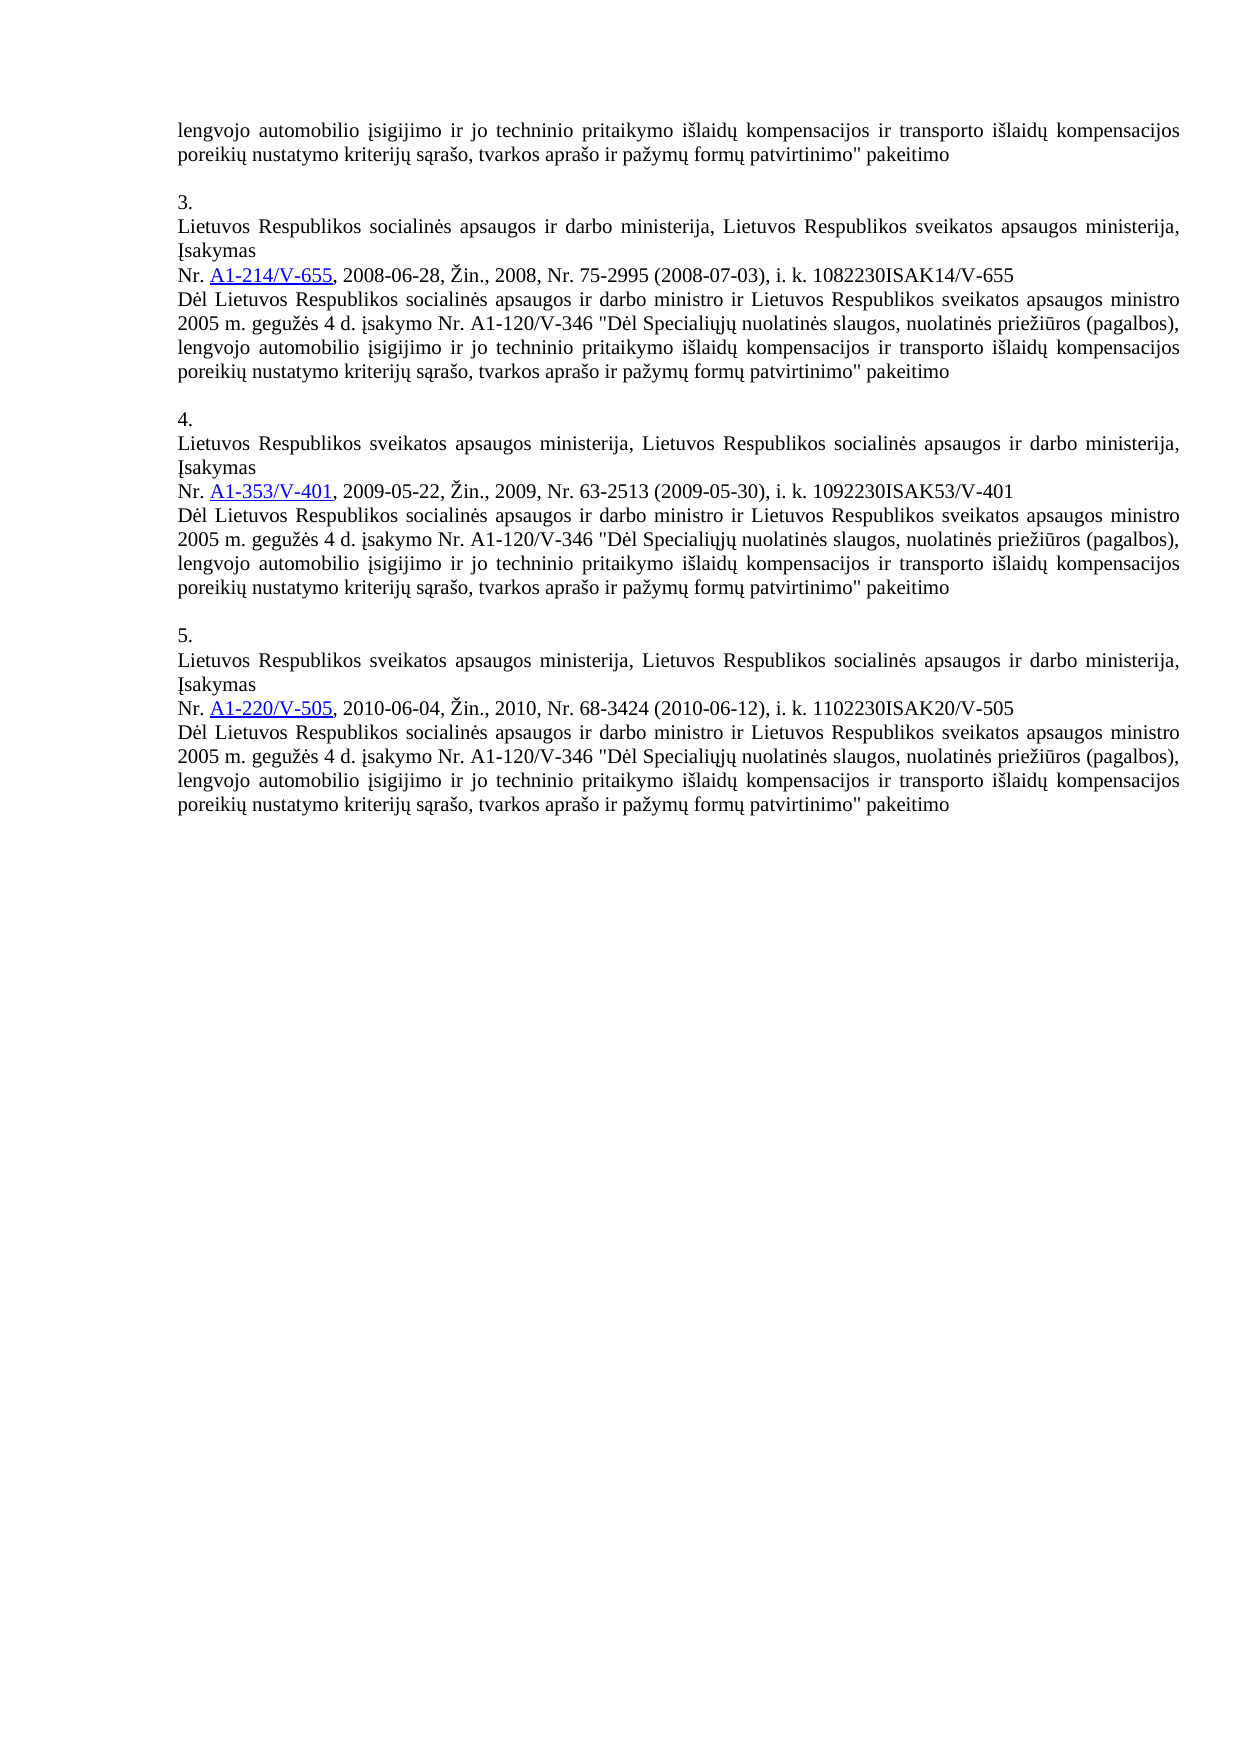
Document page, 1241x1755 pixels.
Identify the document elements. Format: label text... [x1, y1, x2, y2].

text lengvojo automobilio įsigijimo ir jo techninio pritaikymo išlaidų kompensacijos ir transporto išlaidų kompensacijos poreikių nustatymo kriterijų sąrašo, tvarkos aprašo ir pažymų formų patvirtinimo" pakeitimo [177, 118, 1181, 166]
text Lietuvos Respublikos sveikatos apsaugos ministerija, Lietuvos Respublikos socialinės apsaugos ir darbo ministerija, Įsakymas [177, 431, 1181, 479]
text Dėl Lietuvos Respublikos socialinės apsaugos ir darbo ministro ir Lietuvos Respublikos sveikatos apsaugos ministro 2005 m. gegužės 4 d. įsakymo Nr. A1-120/V-346 "Dėl Specialiųjų nuolatinės slaugos, nuolatinės priežiūros (pagalbos), lengvojo automobilio įsigijimo ir jo techninio pritaikymo išlaidų kompensacijos ir transporto išlaidų kompensacijos poreikių nustatymo kriterijų sąrašo, tvarkos aprašo ir pažymų formų patvirtinimo" pakeitimo [177, 287, 1181, 383]
text 3. [177, 190, 1181, 214]
text 4. [177, 407, 1181, 431]
text Dėl Lietuvos Respublikos socialinės apsaugos ir darbo ministro ir Lietuvos Respublikos sveikatos apsaugos ministro 2005 m. gegužės 4 d. įsakymo Nr. A1-120/V-346 "Dėl Specialiųjų nuolatinės slaugos, nuolatinės priežiūros (pagalbos), lengvojo automobilio įsigijimo ir jo techninio pritaikymo išlaidų kompensacijos ir transporto išlaidų kompensacijos poreikių nustatymo kriterijų sąrašo, tvarkos aprašo ir pažymų formų patvirtinimo" pakeitimo [177, 720, 1181, 816]
text Dėl Lietuvos Respublikos socialinės apsaugos ir darbo ministro ir Lietuvos Respublikos sveikatos apsaugos ministro 2005 m. gegužės 4 d. įsakymo Nr. A1-120/V-346 "Dėl Specialiųjų nuolatinės slaugos, nuolatinės priežiūros (pagalbos), lengvojo automobilio įsigijimo ir jo techninio pritaikymo išlaidų kompensacijos ir transporto išlaidų kompensacijos poreikių nustatymo kriterijų sąrašo, tvarkos aprašo ir pažymų formų patvirtinimo" pakeitimo [177, 503, 1181, 599]
text Nr. A1-214/V-655, 2008-06-28, Žin., 2008, Nr. 75-2995 (2008-07-03), i. k. 1082230ISAK14/V-655 [177, 262, 1181, 287]
text Nr. A1-220/V-505, 2010-06-04, Žin., 2010, Nr. 68-3424 (2010-06-12), i. k. 1102230ISAK20/V-505 [177, 696, 1181, 720]
text 5. [177, 623, 1181, 647]
text Lietuvos Respublikos socialinės apsaugos ir darbo ministerija, Lietuvos Respublikos sveikatos apsaugos ministerija, Įsakymas [177, 214, 1181, 262]
text Lietuvos Respublikos sveikatos apsaugos ministerija, Lietuvos Respublikos socialinės apsaugos ir darbo ministerija, Įsakymas [177, 647, 1181, 696]
text Nr. A1-353/V-401, 2009-05-22, Žin., 2009, Nr. 63-2513 (2009-05-30), i. k. 1092230ISAK53/V-401 [177, 479, 1181, 503]
